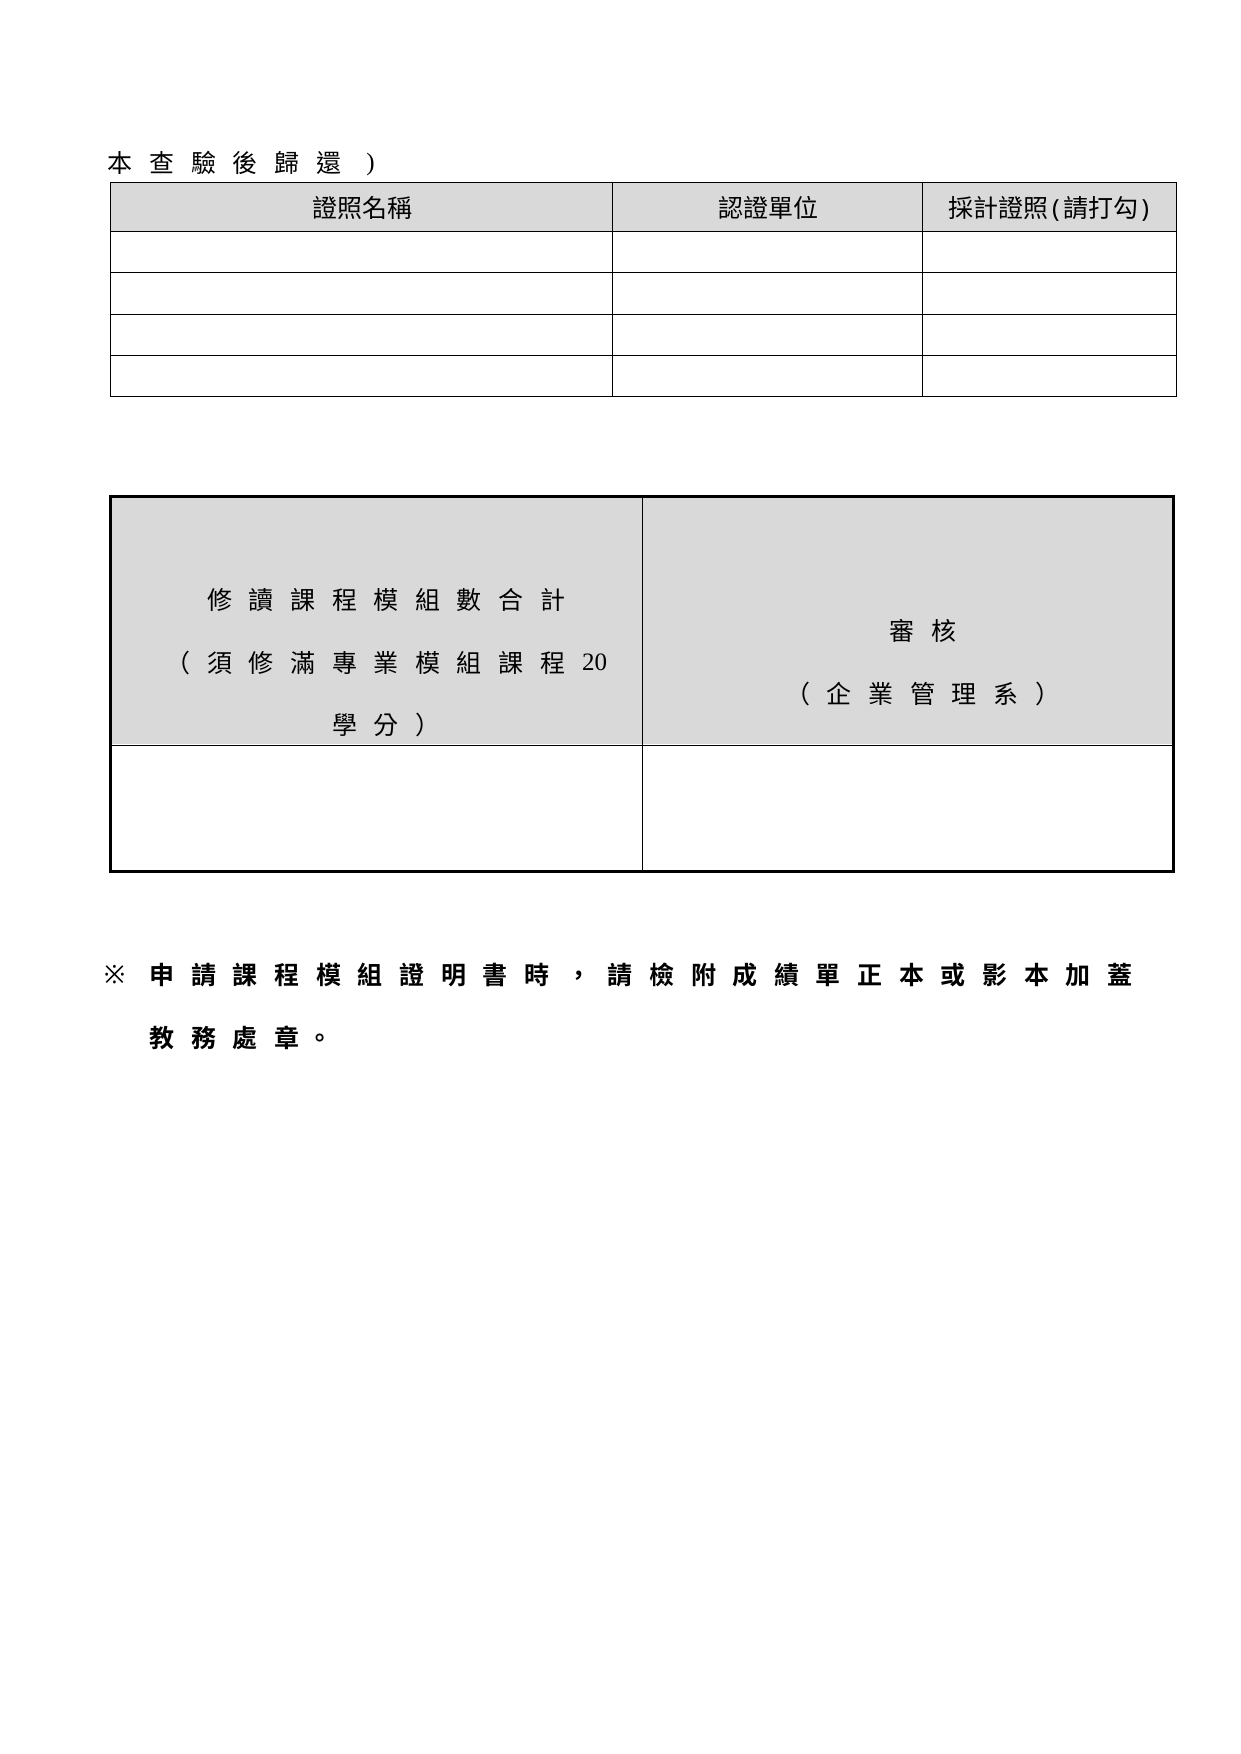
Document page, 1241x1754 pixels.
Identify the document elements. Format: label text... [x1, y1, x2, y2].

text 本查驗後歸還) [99, 119, 1141, 182]
table_cell [923, 273, 1176, 313]
table_header 認證單位 [613, 183, 922, 231]
list 申請課程模組證明書時，請檢附成績單正本或影本加蓋教務處章。 [99, 932, 1141, 1057]
table_cell ERP初階規劃師(配銷模組) [111, 356, 612, 396]
table_cell [923, 232, 1176, 272]
table_header 修讀課程模組數合計 （須修滿專業模組課程20學分） [112, 498, 642, 744]
table_header 採計證照(請打勾) [923, 183, 1176, 231]
table_cell 中華企業資源規劃學會 [613, 356, 922, 396]
table_cell 門市服務管理乙級 [111, 232, 612, 272]
table_cell 國際行銷初級人才認證檢定 [111, 315, 612, 355]
table_cell 行政院勞工委員會 [613, 232, 922, 272]
table_cell [643, 746, 1172, 869]
table_cell （TBSA）商務企劃能力檢定-初階、進階 [111, 273, 612, 313]
table_cell [923, 356, 1176, 396]
table_header 證照名稱 [111, 183, 612, 231]
table_cell [923, 315, 1176, 355]
table_header 審核 （企業管理系） [643, 498, 1172, 744]
table_cell 中華民國外銷企業協進會 [613, 315, 922, 355]
table_cell [112, 746, 642, 869]
table_cell 台灣商務策劃協會 [613, 273, 922, 313]
